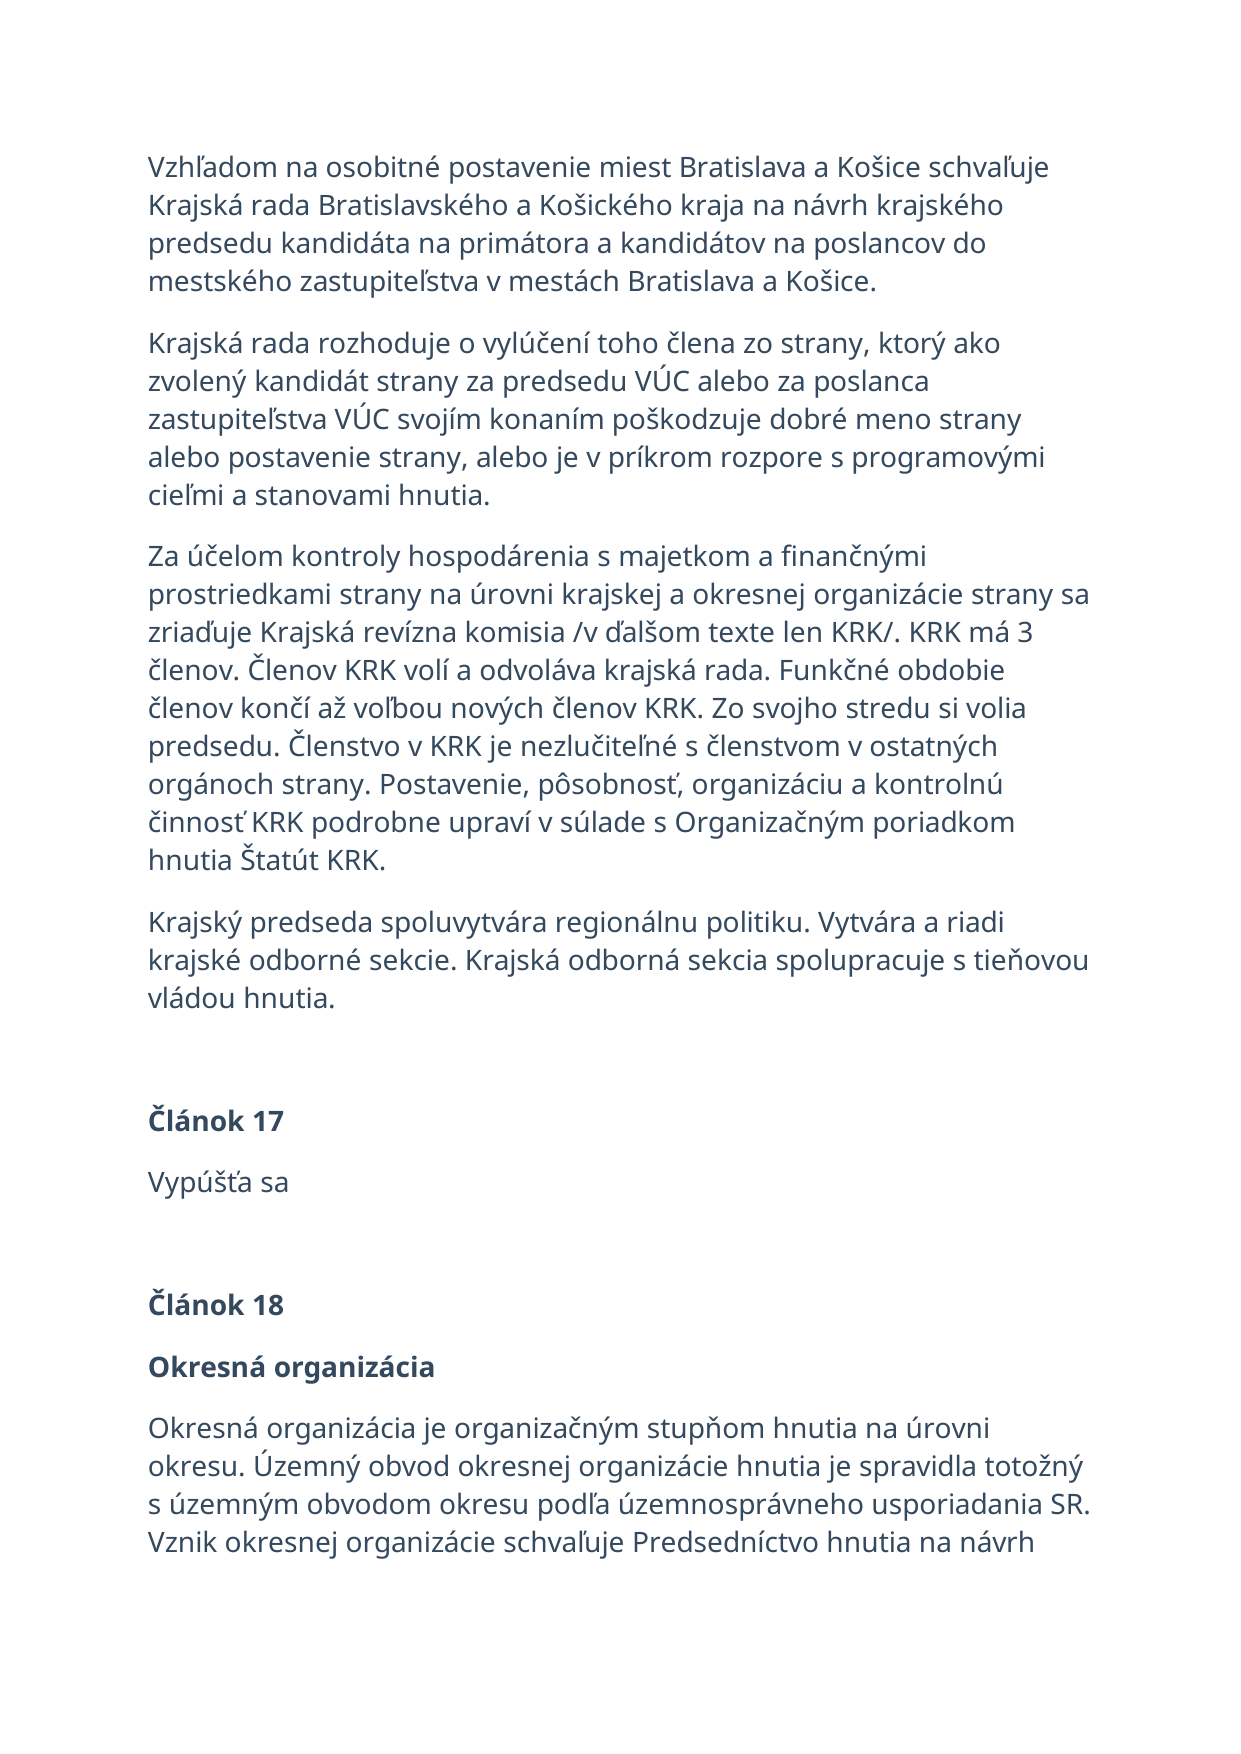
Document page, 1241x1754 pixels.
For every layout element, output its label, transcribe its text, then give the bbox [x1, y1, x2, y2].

text Vzhľadom na osobitné postavenie miest Bratislava a Košice schvaľuje Krajská rada Bratislavského a Košického kraja na návrh krajského predsedu kandidáta na primátora a kandidátov na poslancov do mestského zastupiteľstva v mestách Bratislava a Košice. [148, 148, 1093, 300]
text Článok 18 [148, 1286, 1093, 1324]
text Okresná organizácia je organizačným stupňom hnutia na úrovni okresu. Územný obvod okresnej organizácie hnutia je spravidla totožný s územným obvodom okresu podľa územnosprávneho usporiadania SR. Vznik okresnej organizácie schvaľuje Predsedníctvo hnutia na návrh [148, 1408, 1093, 1561]
text Krajská rada rozhoduje o vylúčení toho člena zo strany, ktorý ako zvolený kandidát strany za predsedu VÚC alebo za poslanca zastupiteľstva VÚC svojím konaním poškodzuje dobré meno strany alebo postavenie strany, alebo je v príkrom rozpore s programovými cieľmi a stanovami hnutia. [148, 323, 1093, 513]
text Krajský predseda spoluvytvára regionálnu politiku. Vytvára a riadi krajské odborné sekcie. Krajská odborná sekcia spolupracuje s tieňovou vládou hnutia. [148, 902, 1093, 1016]
text Vypúšťa sa [148, 1163, 1093, 1201]
text Okresná organizácia [148, 1347, 1093, 1385]
text Článok 17 [148, 1101, 1093, 1139]
text Za účelom kontroly hospodárenia s majetkom a finančnými prostriedkami strany na úrovni krajskej a okresnej organizácie strany sa zriaďuje Krajská revízna komisia /v ďalšom texte len KRK/. KRK má 3 členov. Členov KRK volí a odvoláva krajská rada. Funkčné obdobie členov končí až voľbou nových členov KRK. Zo svojho stredu si volia predsedu. Členstvo v KRK je nezlučiteľné s členstvom v ostatných orgánoch strany. Postavenie, pôsobnosť, organizáciu a kontrolnú činnosť KRK podrobne upraví v súlade s Organizačným poriadkom hnutia Štatút KRK. [148, 537, 1093, 879]
